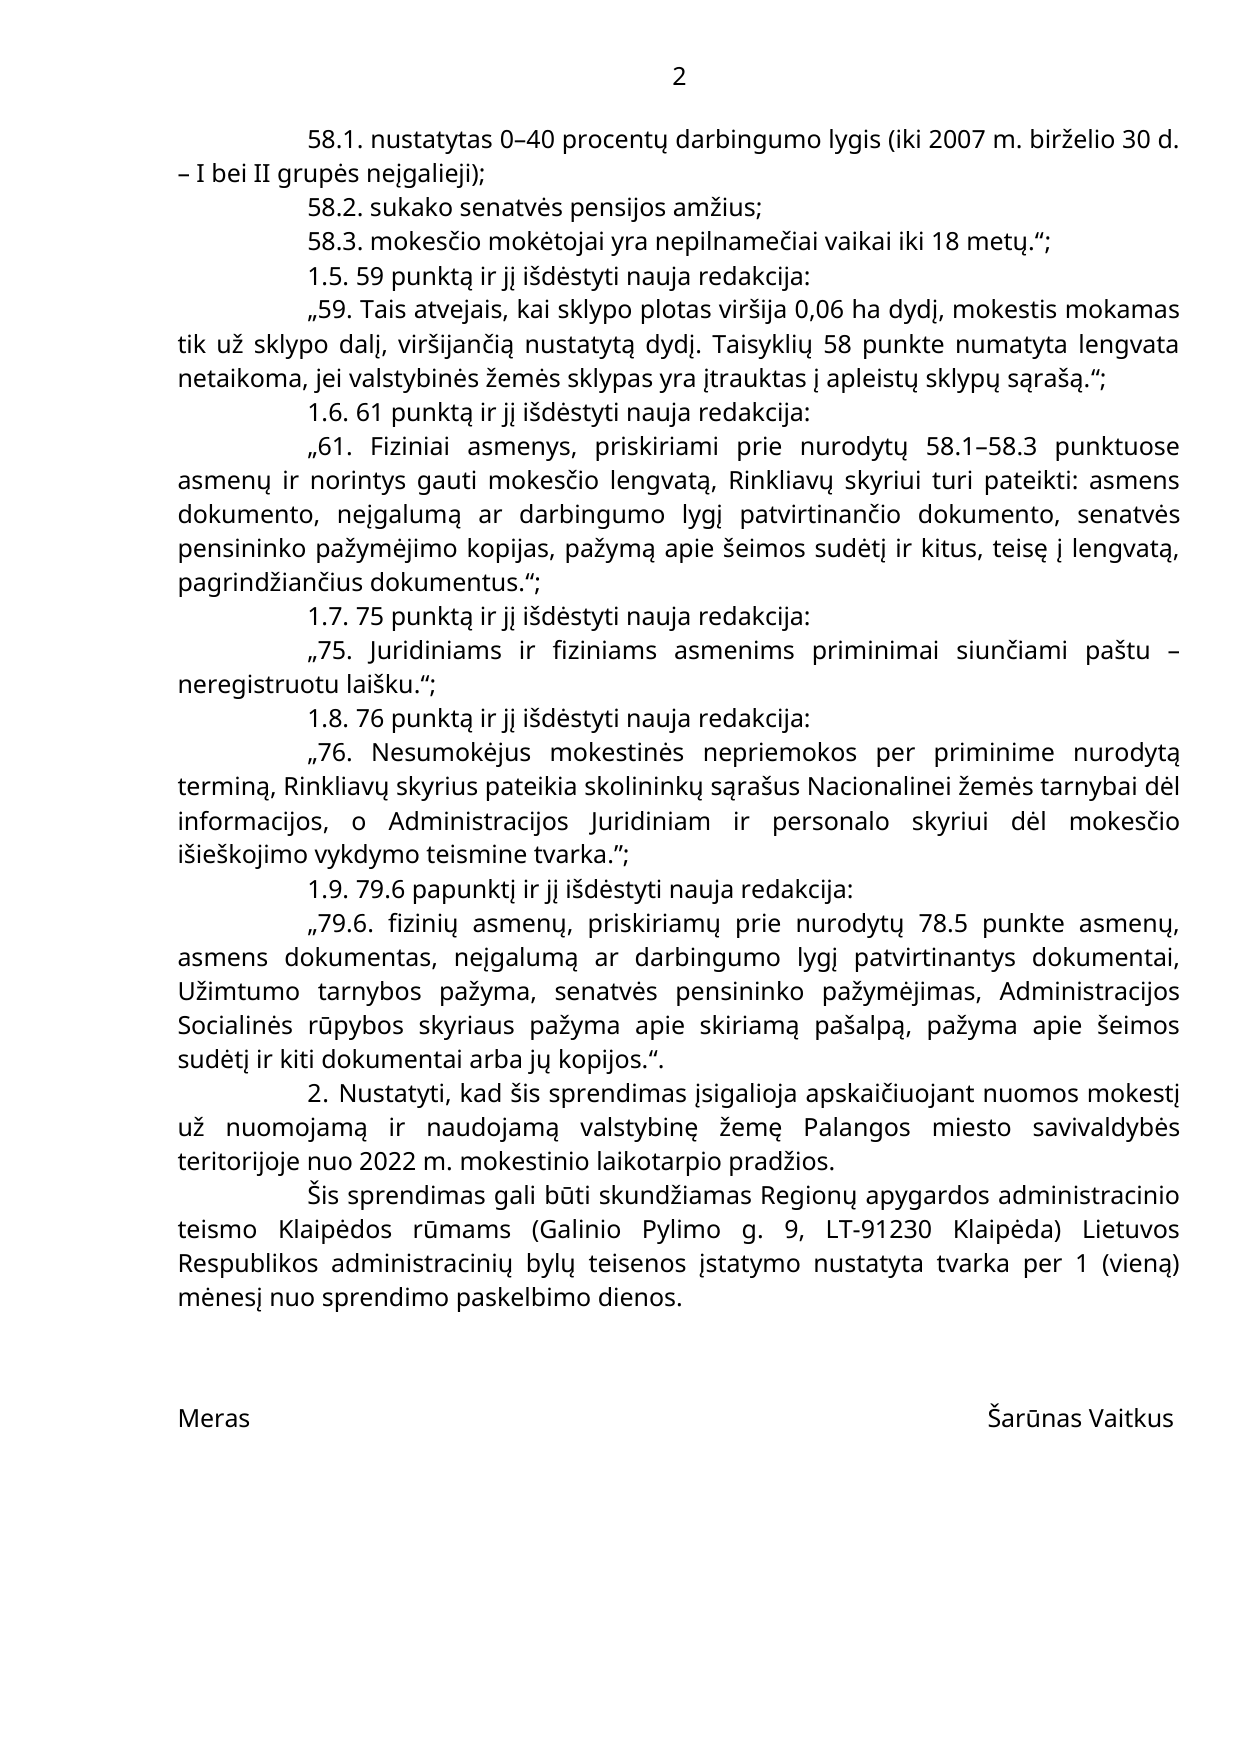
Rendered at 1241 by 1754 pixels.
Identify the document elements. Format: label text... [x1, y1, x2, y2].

text 1.7. 75 punktą ir jį išdėstyti nauja redakcija: [177, 599, 1181, 633]
text „76. Nesumokėjus mokestinės nepriemokos per priminime nurodytą terminą, Rinkliavų skyrius pateikia skolininkų sąrašus Nacionalinei žemės tarnybai dėl informacijos, o Administracijos Juridiniam ir personalo skyriui dėl mokesčio išieškojimo vykdymo teismine tvarka.”; [177, 735, 1181, 871]
text 58.1. nustatytas 0–40 procentų darbingumo lygis (iki 2007 m. birželio 30 d. – I bei II grupės neįgalieji); [177, 122, 1181, 190]
text „79.6. fizinių asmenų, priskiriamų prie nurodytų 78.5 punkte asmenų, asmens dokumentas, neįgalumą ar darbingumo lygį patvirtinantys dokumentai, Užimtumo tarnybos pažyma, senatvės pensininko pažymėjimas, Administracijos Socialinės rūpybos skyriaus pažyma apie skiriamą pašalpą, pažyma apie šeimos sudėtį ir kiti dokumentai arba jų kopijos.“. [177, 905, 1181, 1076]
text 2. Nustatyti, kad šis sprendimas įsigalioja apskaičiuojant nuomos mokestį už nuomojamą ir naudojamą valstybinę žemę Palangos miesto savivaldybės teritorijoje nuo 2022 m. mokestinio laikotarpio pradžios. [177, 1076, 1181, 1178]
text Meras Šarūnas Vaitkus [177, 1400, 1181, 1434]
text „59. Tais atvejais, kai sklypo plotas viršija 0,06 ha dydį, mokestis mokamas tik už sklypo dalį, viršijančią nustatytą dydį. Taisyklių 58 punkte numatyta lengvata netaikoma, jei valstybinės žemės sklypas yra įtrauktas į apleistų sklypų sąrašą.“; [177, 292, 1181, 394]
text 58.3. mokesčio mokėtojai yra nepilnamečiai vaikai iki 18 metų.“; [177, 224, 1181, 258]
text 58.2. sukako senatvės pensijos amžius; [177, 190, 1181, 224]
text 1.6. 61 punktą ir jį išdėstyti nauja redakcija: [177, 394, 1181, 428]
text Šis sprendimas gali būti skundžiamas Regionų apygardos administracinio teismo Klaipėdos rūmams (Galinio Pylimo g. 9, LT-91230 Klaipėda) Lietuvos Respublikos administracinių bylų teisenos įstatymo nustatyta tvarka per 1 (vieną) mėnesį nuo sprendimo paskelbimo dienos. [177, 1178, 1181, 1314]
text 1.8. 76 punktą ir jį išdėstyti nauja redakcija: [177, 701, 1181, 735]
text „75. Juridiniams ir fiziniams asmenims priminimai siunčiami paštu – neregistruotu laišku.“; [177, 633, 1181, 701]
text 1.5. 59 punktą ir jį išdėstyti nauja redakcija: [177, 258, 1181, 292]
text 1.9. 79.6 papunktį ir jį išdėstyti nauja redakcija: [177, 871, 1181, 905]
text „61. Fiziniai asmenys, priskiriami prie nurodytų 58.1–58.3 punktuose asmenų ir norintys gauti mokesčio lengvatą, Rinkliavų skyriui turi pateikti: asmens dokumento, neįgalumą ar darbingumo lygį patvirtinančio dokumento, senatvės pensininko pažymėjimo kopijas, pažymą apie šeimos sudėtį ir kitus, teisę į lengvatą, pagrindžiančius dokumentus.“; [177, 428, 1181, 599]
